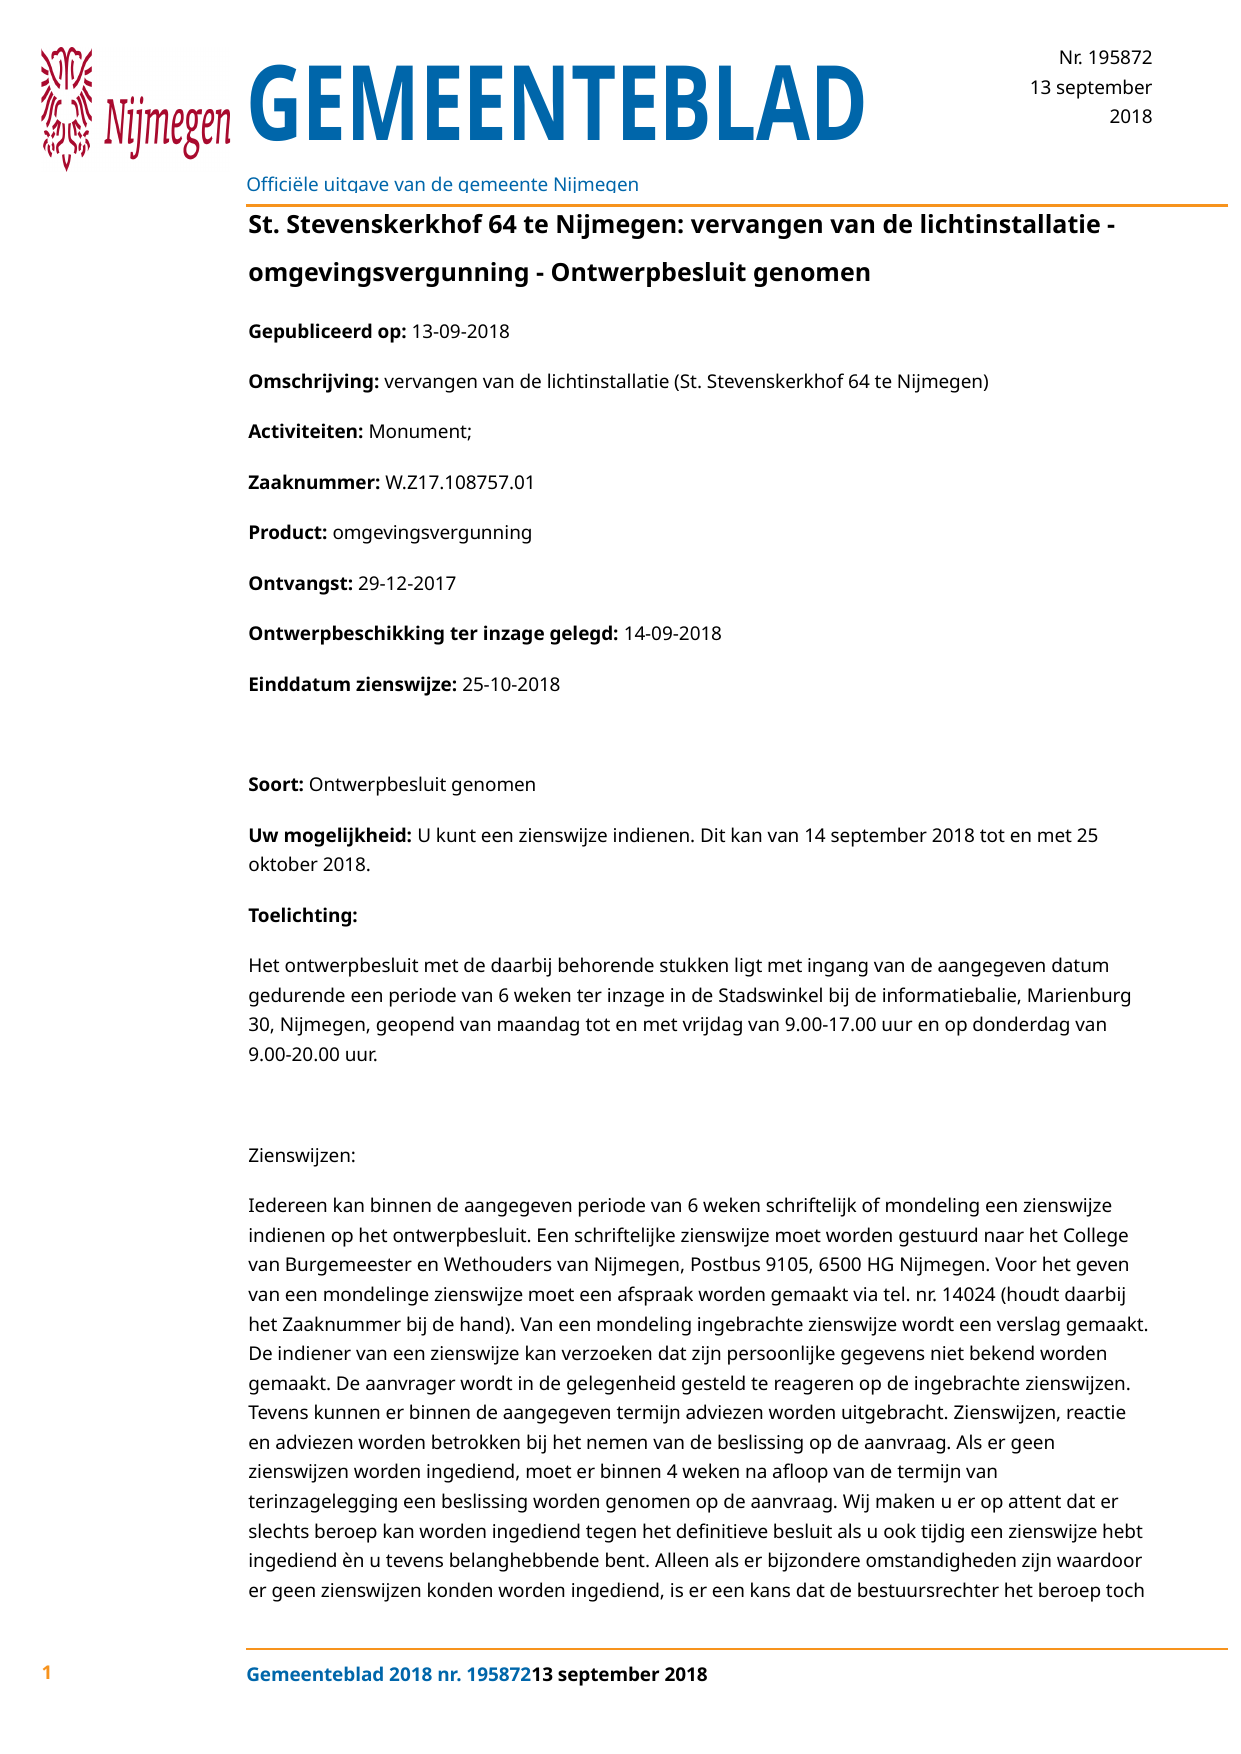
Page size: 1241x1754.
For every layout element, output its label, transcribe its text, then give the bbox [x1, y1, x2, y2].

text Gepubliceerd op: 13-09-2018 [248, 318, 1152, 344]
picture [41, 47, 231, 172]
text Omschrijving: vervangen van de lichtinstallatie (St. Stevenskerkhof 64 te Nijmegen) [248, 368, 1152, 394]
text Einddatum zienswijze: 25-10-2018 [248, 671, 1152, 697]
text Product: omgevingsvergunning [248, 519, 1152, 545]
text Ontvangst: 29-12-2017 [248, 570, 1152, 596]
text Zaaknummer: W.Z17.108757.01 [248, 469, 1152, 495]
text Ontwerpbeschikking ter inzage gelegd: 14-09-2018 [248, 620, 1152, 646]
text Iedereen kan binnen de aangegeven periode van 6 weken schriftelijk of mondeling een zienswijze indienen op het ontwerpbesluit. Een schriftelijke zienswijze moet worden gestuurd naar het College van Burgemeester en Wethouders van Nijmegen, Postbus 9105, 6500 HG Nijmegen. Voor het geven van een mondelinge zienswijze moet een afspraak worden gemaakt via tel. nr. 14024 (houdt daarbij het Zaaknummer bij de hand). Van een mondeling ingebrachte zienswijze wordt een verslag gemaakt. De indiener van een zienswijze kan verzoeken dat zijn persoonlijke gegevens niet bekend worden gemaakt. De aanvrager wordt in de gelegenheid gesteld te reageren op de ingebrachte zienswijzen. Tevens kunnen er binnen de aangegeven termijn adviezen worden uitgebracht. Zienswijzen, reactie en adviezen worden betrokken bij het nemen van de beslissing op de aanvraag. Als er geen zienswijzen worden ingediend, moet er binnen 4 weken na afloop van de termijn van terinzagelegging een beslissing worden genomen op de aanvraag. Wij maken u er op attent dat er slechts beroep kan worden ingediend tegen het definitieve besluit als u ook tijdig een zienswijze hebt ingediend èn u tevens belanghebbende bent. Alleen als er bijzondere omstandigheden zijn waardoor er geen zienswijzen konden worden ingediend, is er een kans dat de bestuursrechter het beroep toch [248, 1192, 1152, 1603]
text Uw mogelijkheid: U kunt een zienswijze indienen. Dit kan van 14 september 2018 tot en met 25 oktober 2018. [248, 822, 1152, 877]
text Activiteiten: Monument; [248, 419, 1152, 444]
text Het ontwerpbesluit met de daarbij behorende stukken ligt met ingang van de aangegeven datum gedurende een periode van 6 weken ter inzage in de Stadswinkel bij de informatiebalie, Marienburg 30, Nijmegen, geopend van maandag tot en met vrijdag van 9.00-17.00 uur en op donderdag van 9.00-20.00 uur. [248, 952, 1152, 1067]
text St. Stevenskerkhof 64 te Nijmegen: vervangen van de lichtinstallatie - omgevingsvergunning - Ontwerpbesluit genomen [248, 207, 1152, 288]
text Soort: Ontwerpbesluit genomen [248, 772, 1152, 797]
text Toelichting: [248, 902, 1152, 928]
text Zienswijzen: [248, 1142, 1152, 1168]
